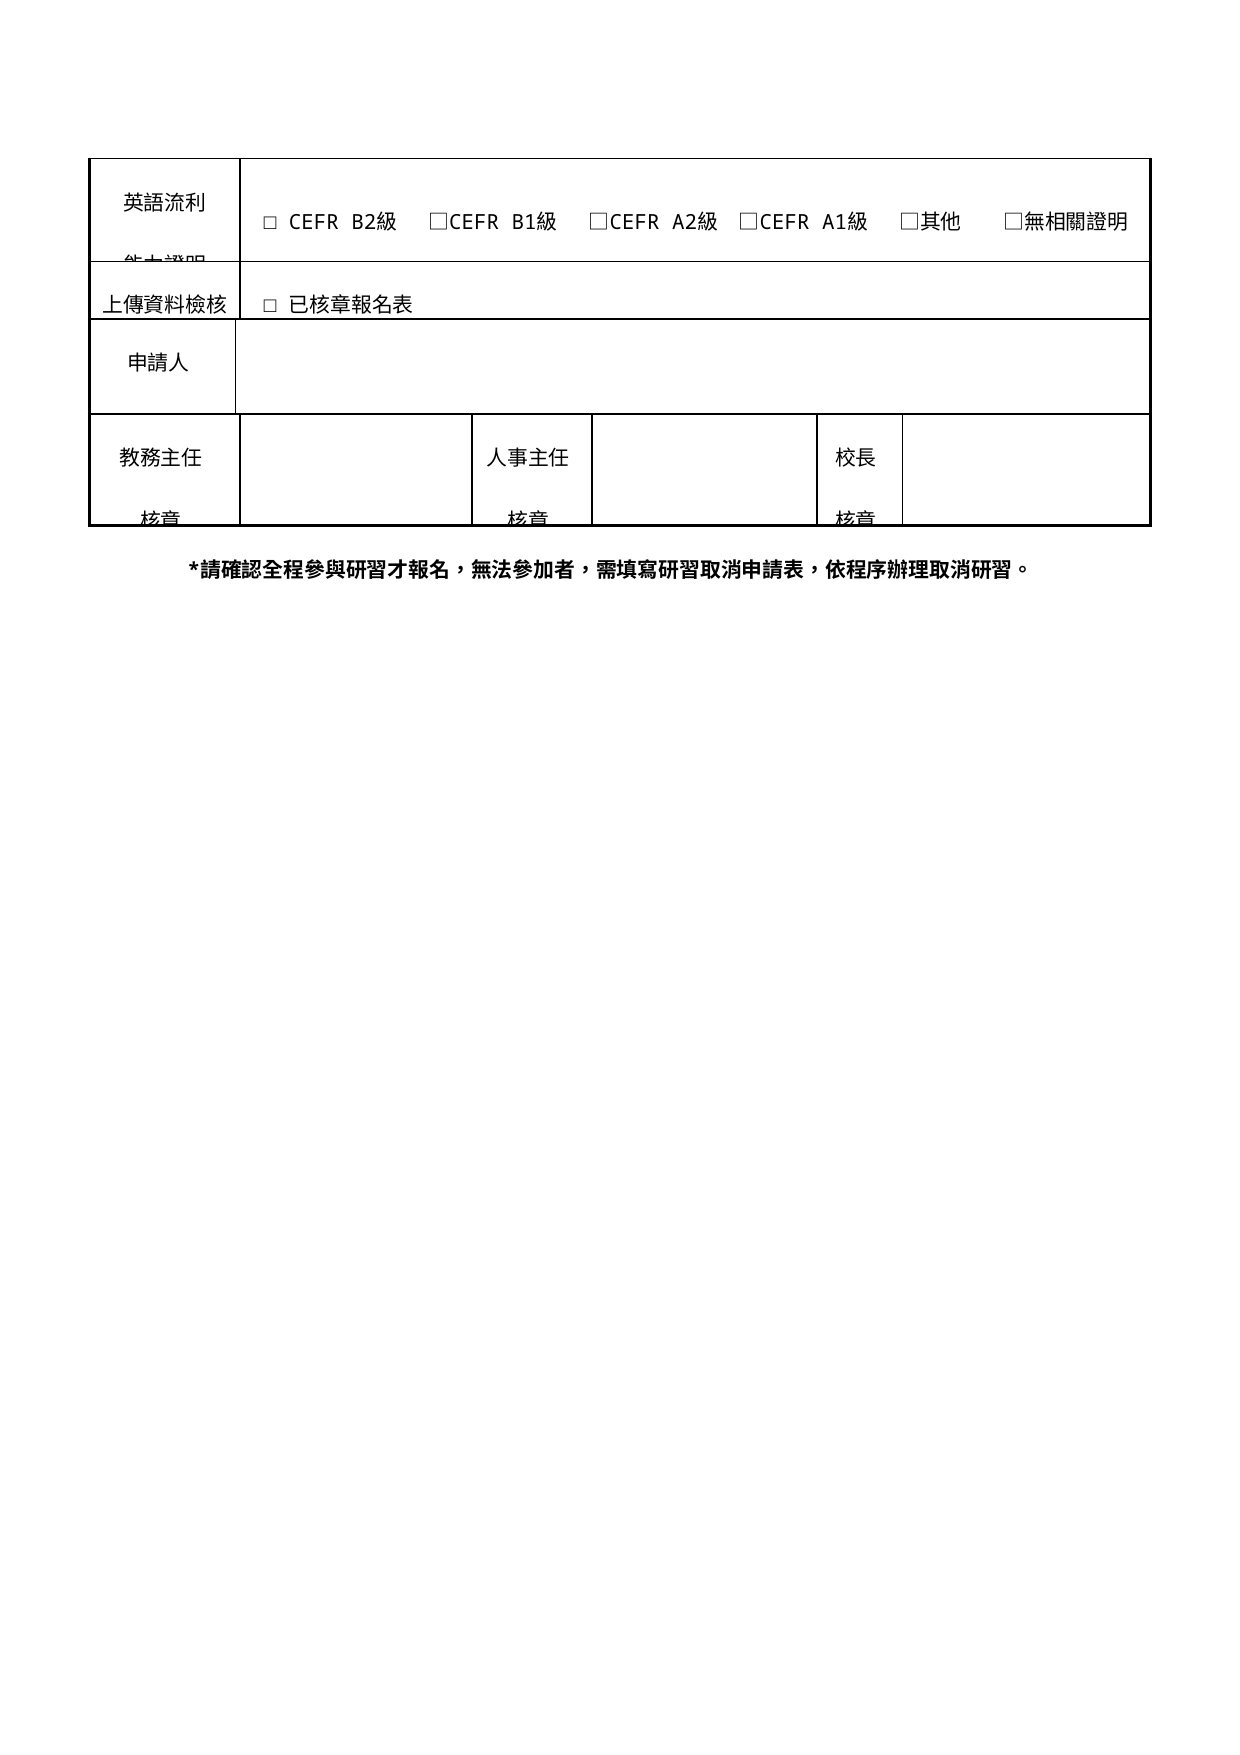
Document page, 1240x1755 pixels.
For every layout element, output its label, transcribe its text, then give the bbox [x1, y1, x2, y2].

table_cell □ CEFR B2級 □CEFR B1級 □CEFR A2級 □CEFR A1級 □其他 □無相關證明 [241, 159, 1149, 261]
table_cell [593, 415, 816, 523]
table_cell [236, 320, 1149, 413]
table_cell 申請人 簽章 [91, 320, 235, 413]
table_cell □ 已核章報名表 [241, 262, 1149, 317]
table_cell 英語流利 能力證明 [91, 159, 239, 261]
table_cell 上傳資料檢核 [91, 262, 239, 317]
text *請確認全程參與研習才報名，無法參加者，需填寫研習取消申請表，依程序辦理取消研習。 [187, 527, 1044, 589]
table_cell 人事主任 核章 [473, 415, 591, 523]
table_cell 教務主任 核章 [91, 415, 239, 523]
table_cell [241, 415, 471, 523]
table_cell [903, 415, 1149, 523]
table_cell 校長 核章 [818, 415, 902, 523]
